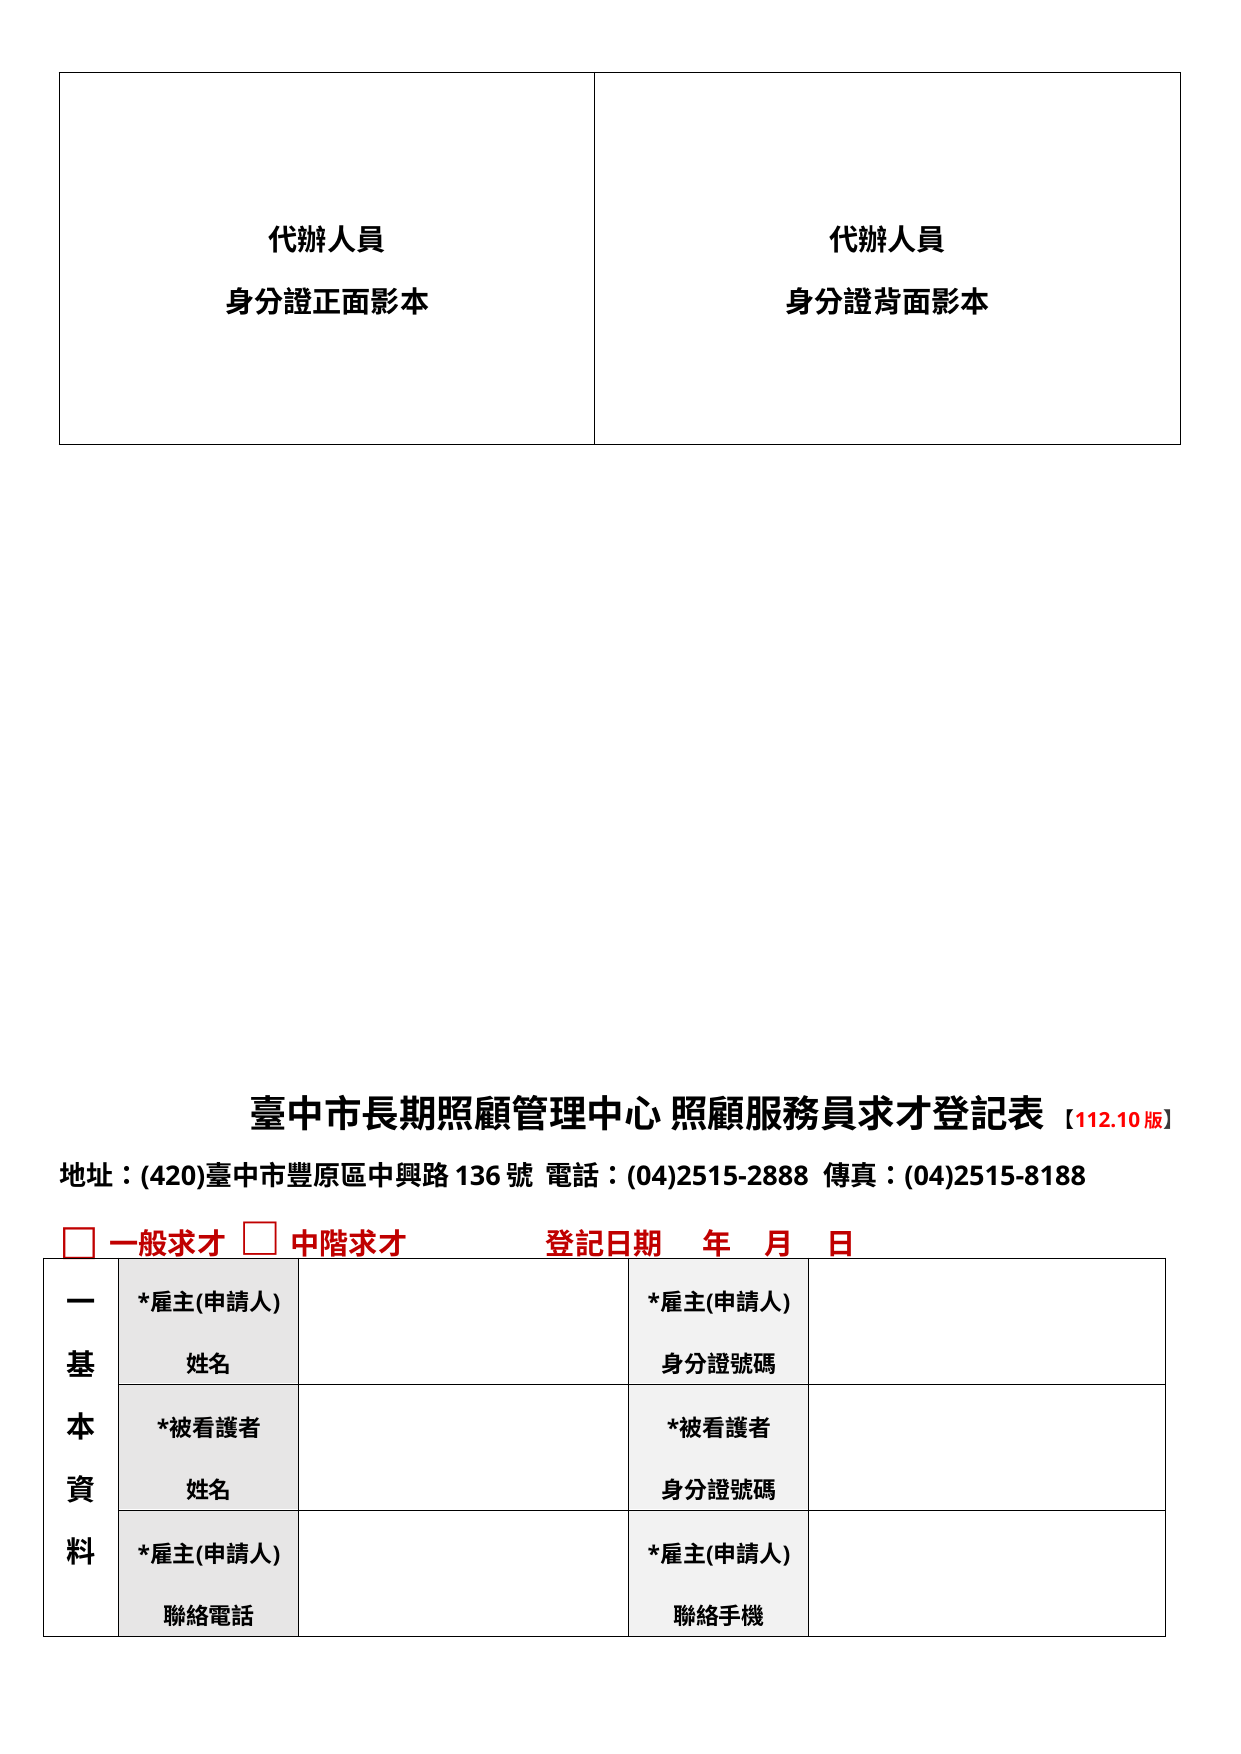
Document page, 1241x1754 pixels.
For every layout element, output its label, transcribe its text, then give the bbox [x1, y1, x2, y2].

table_header 代辦人員 身分證背面影本 [595, 73, 1180, 444]
table_header [299, 1259, 628, 1383]
table_header *雇主(申請人) 身分證號碼 [629, 1259, 808, 1383]
text 臺中市長期照顧管理中心 照顧服務員求才登記表 【112.10版】 [59, 1070, 1184, 1132]
table_header 一 基本資料 [44, 1259, 118, 1636]
table_cell [809, 1511, 1165, 1636]
table_header [809, 1259, 1165, 1383]
table_cell *被看護者 姓名 [119, 1385, 298, 1509]
table_cell *雇主(申請人) 聯絡手機 [629, 1511, 808, 1636]
table_cell [299, 1511, 628, 1636]
table_header 代辦人員 身分證正面影本 [60, 73, 594, 444]
table_cell [299, 1385, 628, 1509]
text □ 一般求才 □ 中階求才 登記日期 年 月 日 [59, 1195, 1181, 1257]
table_header *雇主(申請人) 姓名 [119, 1259, 298, 1383]
table_cell *雇主(申請人) 聯絡電話 [119, 1511, 298, 1636]
table_cell [809, 1385, 1165, 1509]
text 地址：(420)臺中市豐原區中興路136號 電話：(04)2515-2888 傳真：(04)2515-8188 [59, 1132, 1181, 1195]
table_cell *被看護者 身分證號碼 [629, 1385, 808, 1509]
